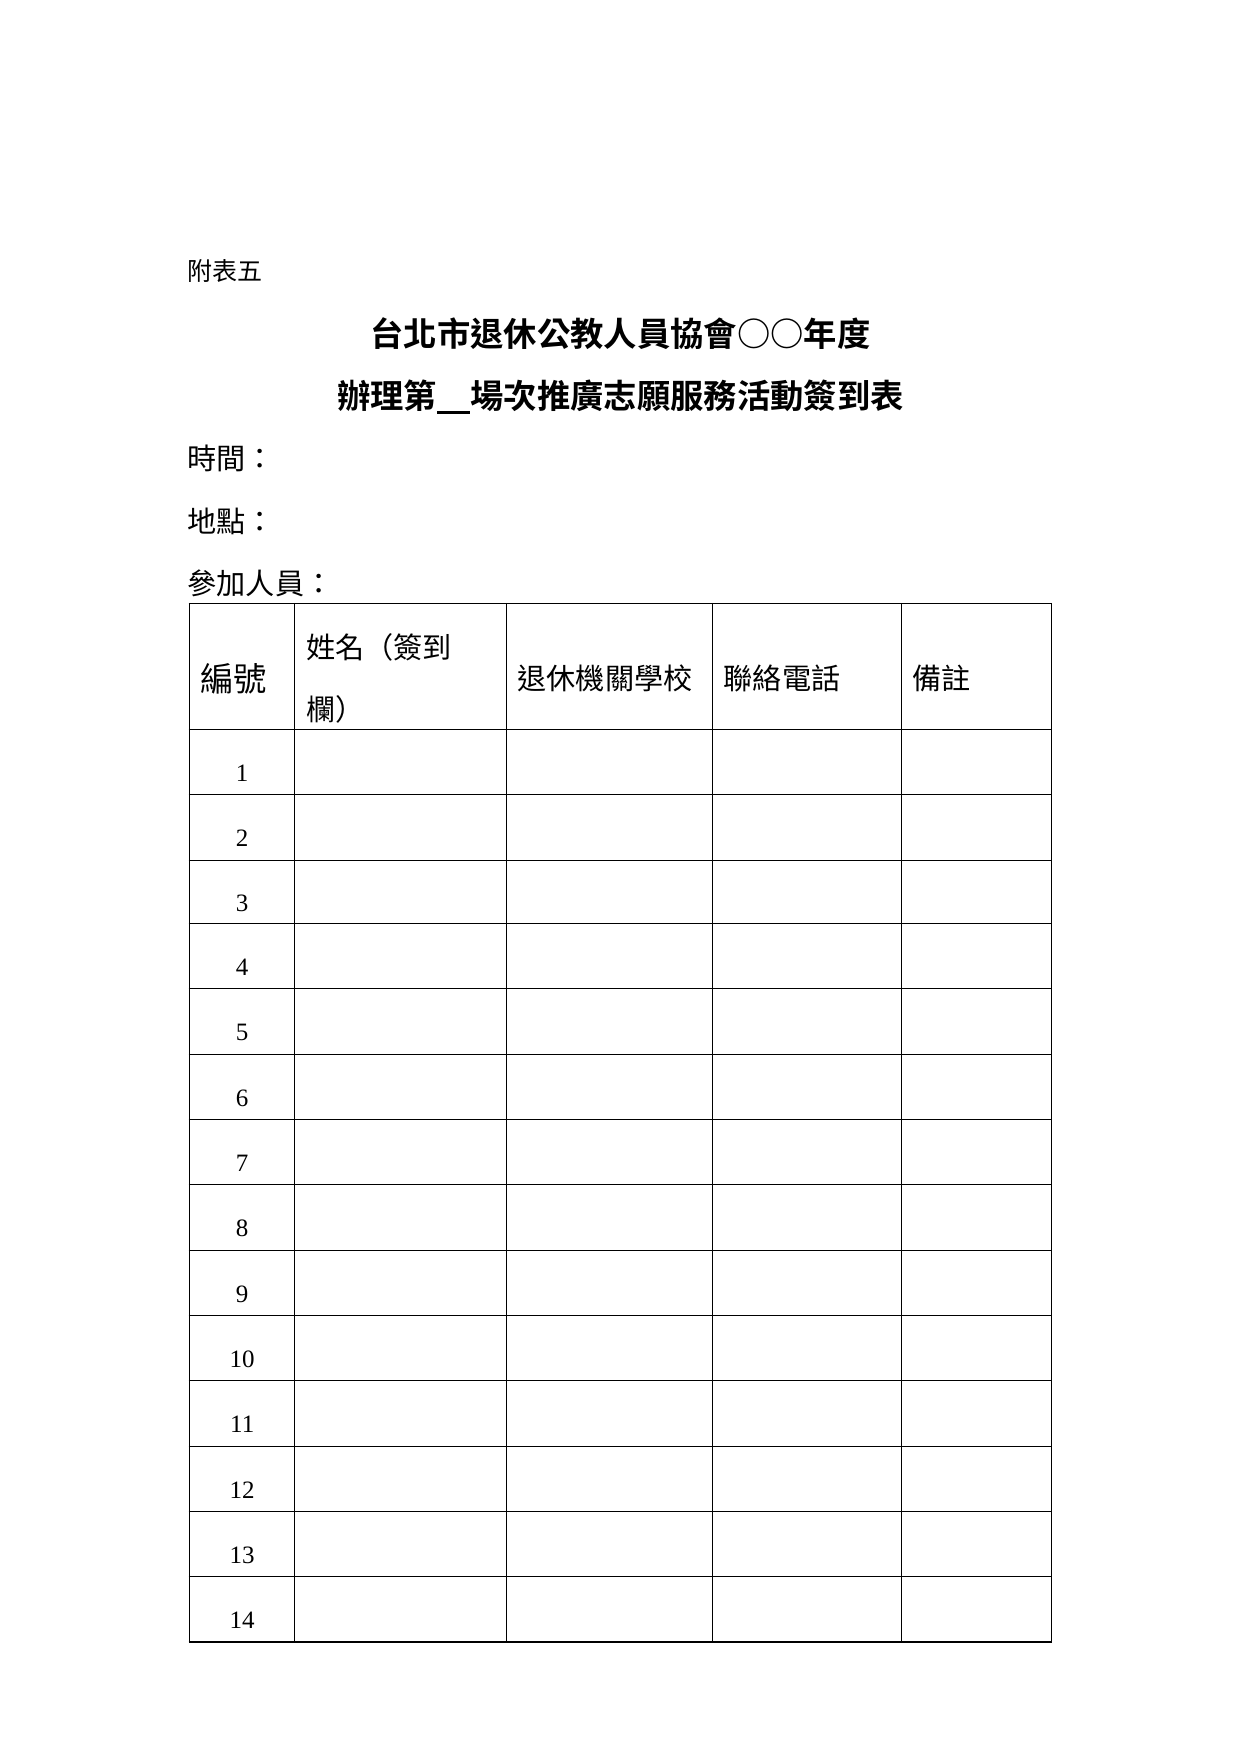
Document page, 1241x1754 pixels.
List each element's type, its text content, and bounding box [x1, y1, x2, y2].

text 台北市退休公教人員協會○○年度 [187, 290, 1053, 353]
table_cell [713, 1055, 901, 1119]
table_cell [295, 1185, 506, 1249]
table_cell [713, 861, 901, 923]
table_cell [713, 1577, 901, 1641]
table_cell [902, 861, 1051, 923]
table_cell [902, 1316, 1051, 1380]
table_cell [902, 1381, 1051, 1446]
table_cell 2 [190, 795, 294, 859]
table_cell [507, 730, 712, 794]
table_cell 7 [190, 1120, 294, 1184]
table_cell [295, 795, 506, 859]
table_cell [713, 730, 901, 794]
table_cell 3 [190, 861, 294, 923]
table_cell [295, 730, 506, 794]
table_cell [713, 1381, 901, 1446]
table_cell 1 [190, 730, 294, 794]
table_header 姓名（簽到欄） [295, 604, 506, 729]
table_cell [713, 1251, 901, 1315]
table_cell 6 [190, 1055, 294, 1119]
table_cell [902, 924, 1051, 988]
table_cell [507, 1447, 712, 1511]
table_cell 9 [190, 1251, 294, 1315]
table_cell [295, 1381, 506, 1446]
table_cell [713, 795, 901, 859]
table_cell [713, 924, 901, 988]
table_cell [507, 989, 712, 1054]
table_cell 5 [190, 989, 294, 1054]
table_cell 12 [190, 1447, 294, 1511]
table_cell [295, 861, 506, 923]
table_cell [295, 1055, 506, 1119]
table_cell [295, 1316, 506, 1380]
table_header 退休機關學校 [507, 604, 712, 729]
text 時間： [187, 415, 1053, 478]
table_header 聯絡電話 [713, 604, 901, 729]
table_cell [295, 1120, 506, 1184]
table_cell [902, 1447, 1051, 1511]
table_cell [902, 989, 1051, 1054]
table_cell [507, 795, 712, 859]
table_cell [295, 1512, 506, 1576]
table_cell [507, 1577, 712, 1641]
table_cell [507, 1251, 712, 1315]
table_cell [902, 1185, 1051, 1249]
table_cell [507, 861, 712, 923]
table_cell [713, 1512, 901, 1576]
table_cell [295, 1577, 506, 1641]
table_cell [507, 1316, 712, 1380]
table_cell [902, 1577, 1051, 1641]
table_cell [507, 1120, 712, 1184]
table_cell 11 [190, 1381, 294, 1446]
table_cell 13 [190, 1512, 294, 1576]
table_header 備註 [902, 604, 1051, 729]
text 參加人員： [187, 540, 1053, 603]
table_cell [507, 1512, 712, 1576]
table_cell [295, 989, 506, 1054]
table_cell [507, 1381, 712, 1446]
table_header 編號 [190, 604, 294, 729]
text 附表五 [187, 165, 1053, 290]
table_cell [902, 1120, 1051, 1184]
table_cell [295, 924, 506, 988]
table_cell [507, 1055, 712, 1119]
table_cell [507, 1185, 712, 1249]
table_cell [713, 1316, 901, 1380]
table_cell 14 [190, 1577, 294, 1641]
table_cell [713, 989, 901, 1054]
table_cell 8 [190, 1185, 294, 1249]
text 地點： [187, 478, 1053, 540]
table_cell 4 [190, 924, 294, 988]
table_cell 10 [190, 1316, 294, 1380]
table_cell [902, 1512, 1051, 1576]
table_cell [295, 1251, 506, 1315]
table_cell [713, 1447, 901, 1511]
table_cell [713, 1185, 901, 1249]
table_cell [507, 924, 712, 988]
table_cell [902, 795, 1051, 859]
text 辦理第 場次推廣志願服務活動簽到表 [187, 353, 1053, 415]
table_cell [713, 1120, 901, 1184]
table_cell [902, 1251, 1051, 1315]
table_cell [902, 730, 1051, 794]
table_cell [902, 1055, 1051, 1119]
table_cell [295, 1447, 506, 1511]
